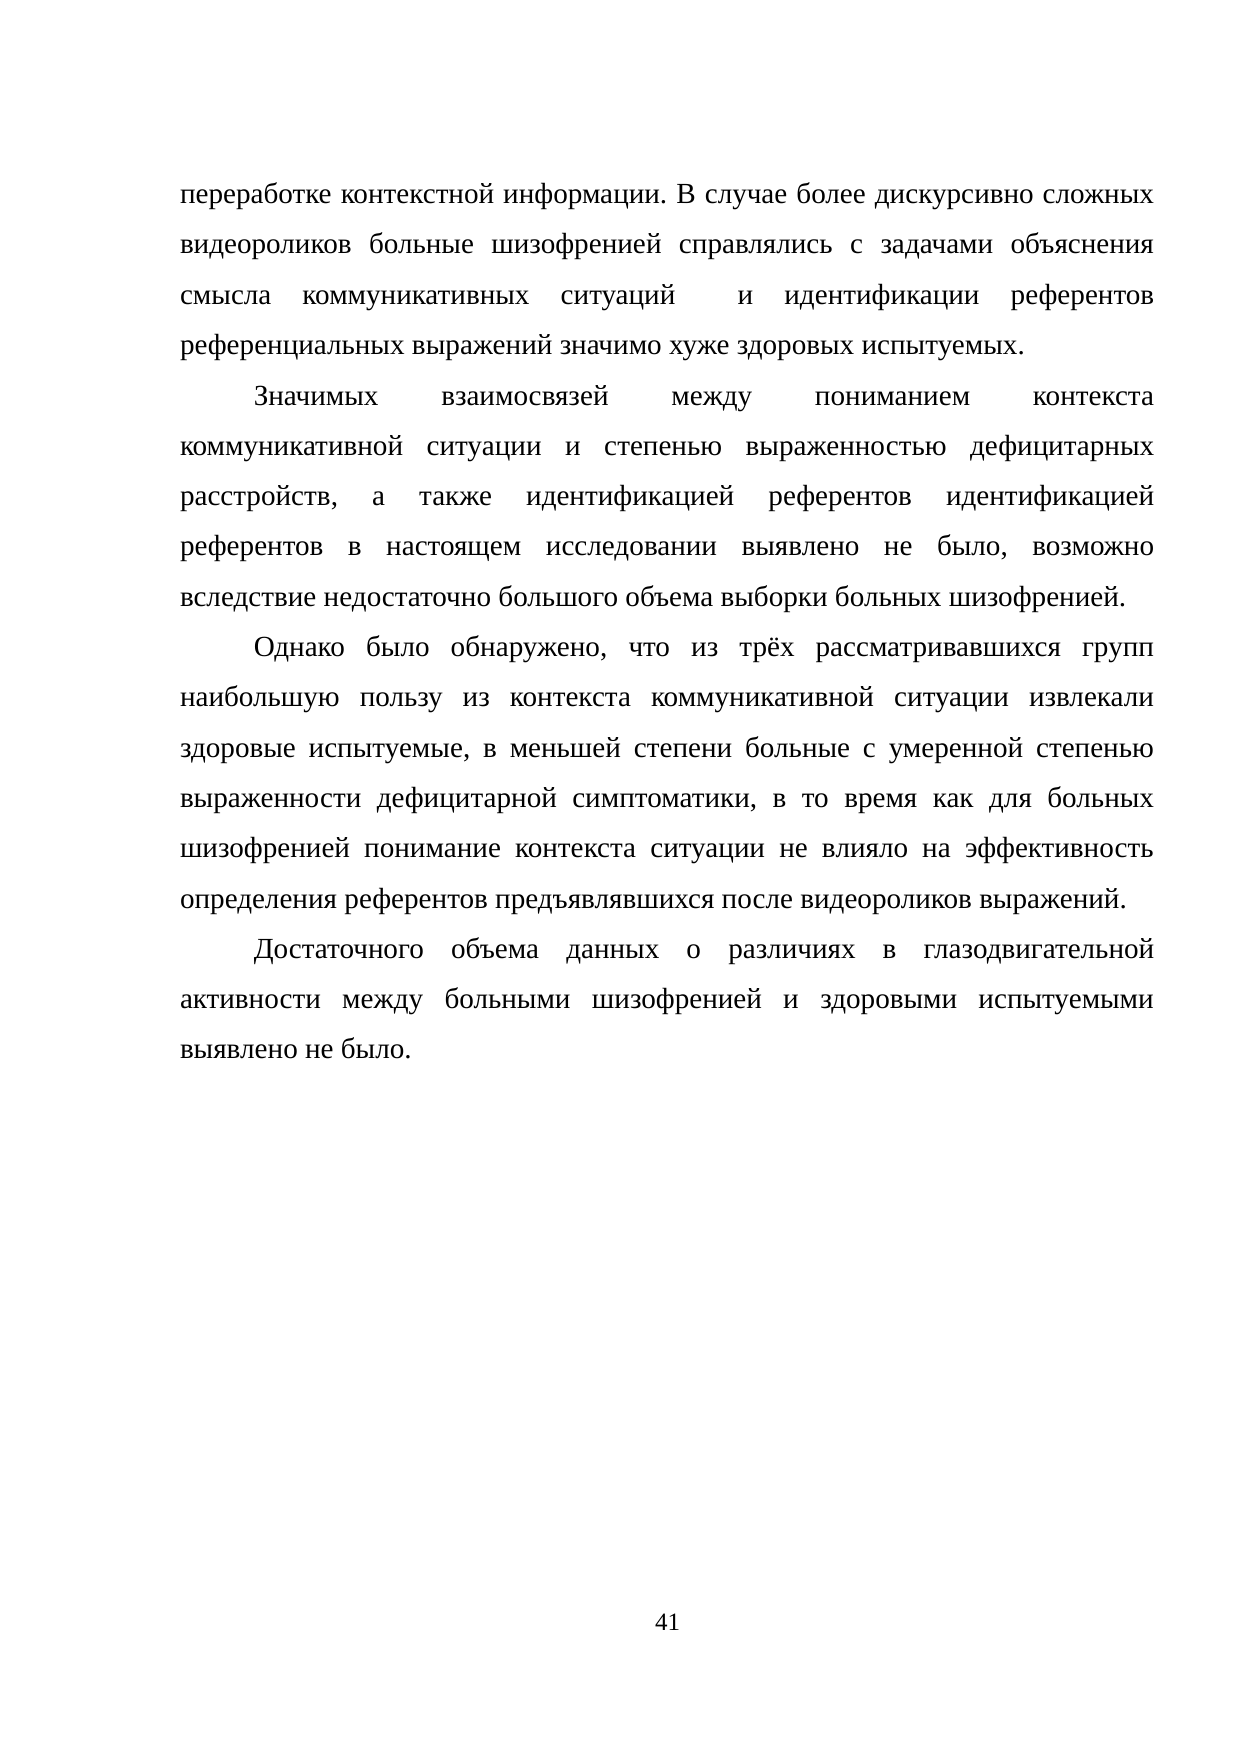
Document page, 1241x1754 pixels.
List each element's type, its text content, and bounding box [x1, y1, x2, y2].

list Однако было обнаружено, что из трёх рассматривавшихся групп наибольшую пользу из контекста коммуникативной ситуации извлекали здоровые испытуемые, в меньшей степени больные с умеренной степенью выраженности дефицитарной симптоматики, в то время как для больных шизофренией понимание контекста ситуации не влияло на эффективность определения референтов предъявлявшихся после видеороликов выражений. [180, 629, 1155, 914]
list Достаточного объема данных о различиях в глазодвигательной активности между больными шизофренией и здоровыми испытуемыми выявлено не было. [180, 931, 1155, 1065]
list переработке контекстной информации. В случае более дискурсивно сложных видеороликов больные шизофренией справлялись с задачами объяснения смысла коммуникативных ситуаций и идентификации референтов референциальных выражений значимо хуже здоровых испытуемых. [180, 176, 1155, 361]
list Значимых взаимосвязей между пониманием контекста коммуникативной ситуации и степенью выраженностью дефицитарных расстройств, а также идентификацией референтов идентификацией референтов в настоящем исследовании выявлено не было, возможно вследствие недостаточно большого объема выборки больных шизофренией. [180, 378, 1155, 612]
